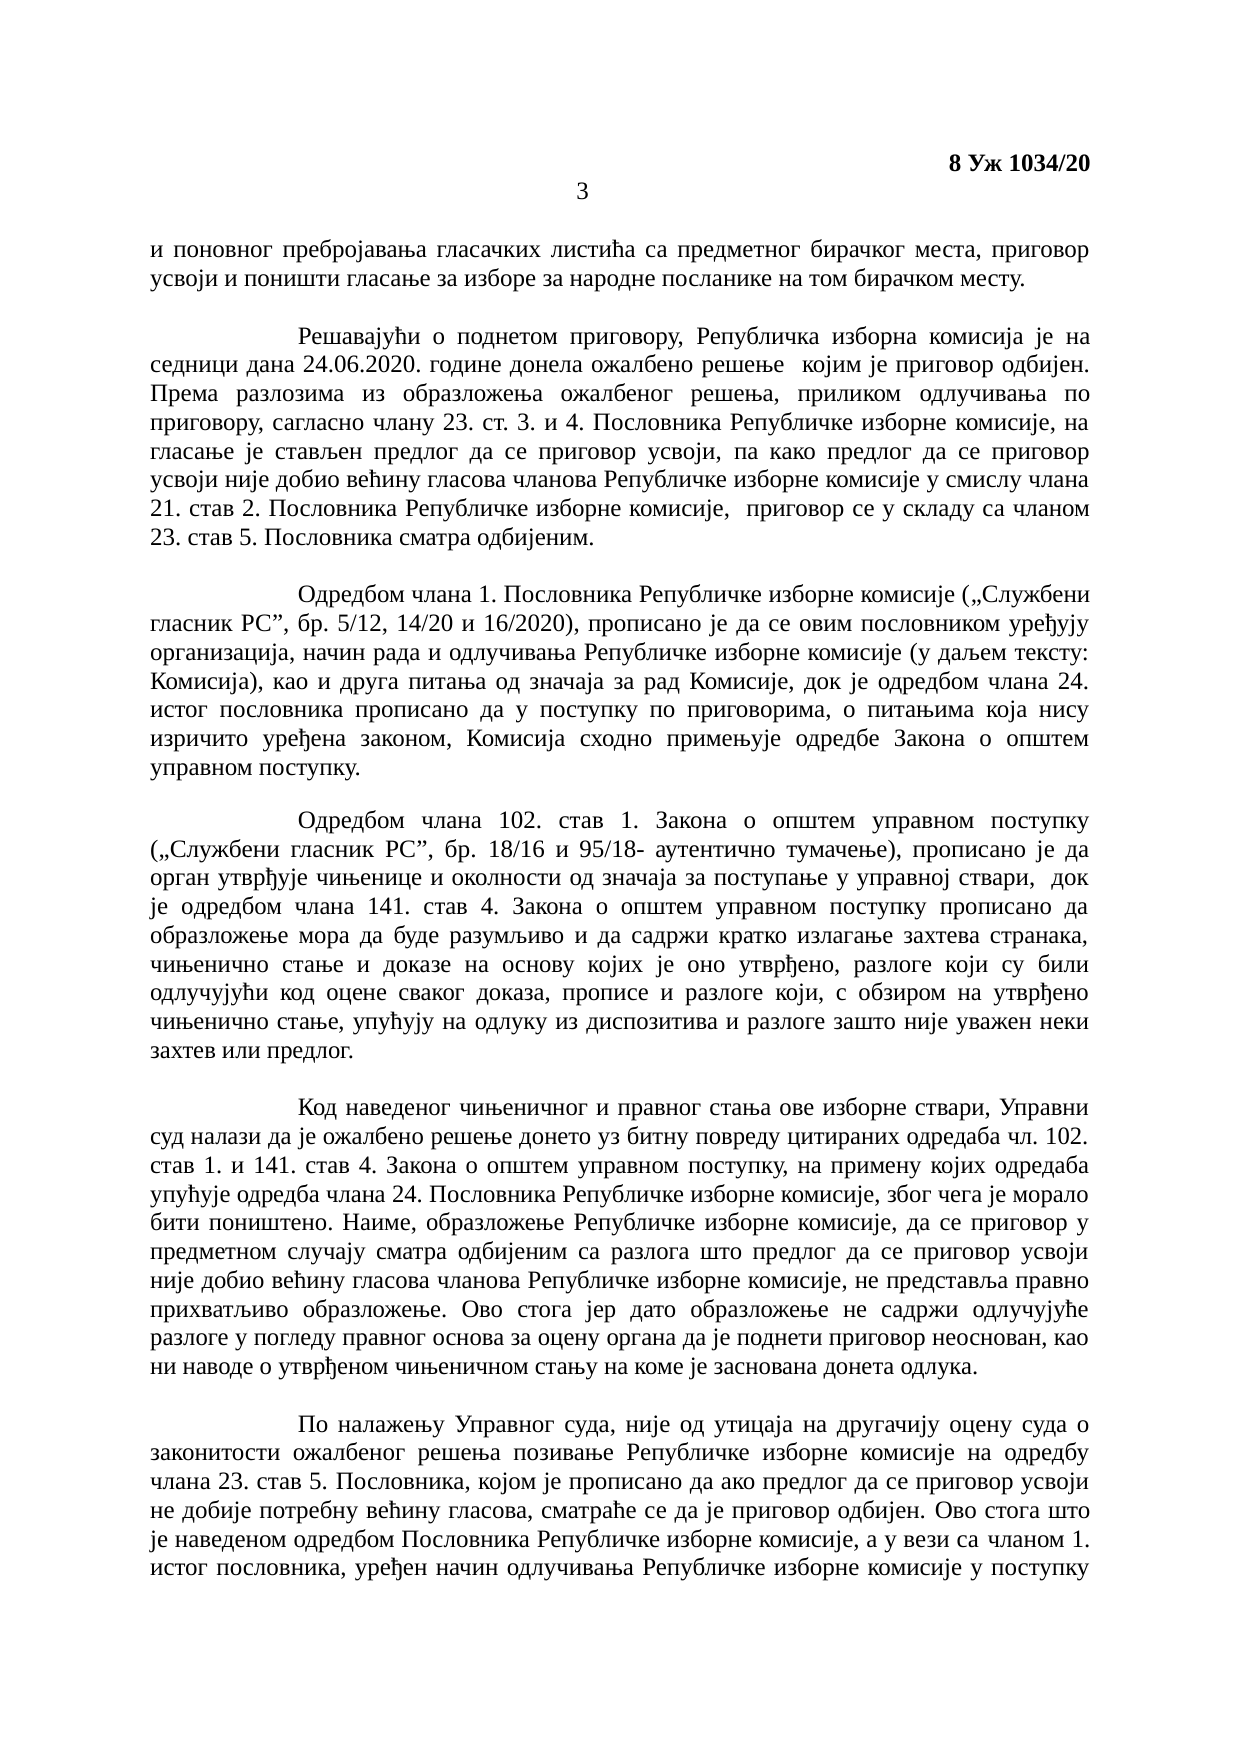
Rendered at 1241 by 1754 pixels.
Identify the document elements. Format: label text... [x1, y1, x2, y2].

text Одредбом члана 1. Пословника Републичке изборне комисије („Службени гласник РС”, бр. 5/12, 14/20 и 16/2020), прописано је да се овим пословником уређују организација, начин рада и одлучивања Републичке изборне комисије (у даљем тексту: Комисија), као и друга питања од значаја за рад Комисије, док је одредбом члана 24. истог пословника прописано да у поступку по приговорима, о питањима која нису изричито уређена законом, Комисија сходно примењује одредбе Закона о општем управном поступку. [150, 579, 1090, 781]
text Одредбом члана 102. став 1. Закона о општем управном поступку („Службени гласник РС”, бр. 18/16 и 95/18- аутентично тумачење), прописано је да орган утврђује чињенице и околности од значаја за поступање у управној ствари, док је одредбом члана 141. став 4. Закона о општем управном поступку прописано да образложење мора да буде разумљиво и да садржи кратко излагање захтева странака, чињенично стање и доказе на основу којих је оно утврђено, разлоге који су били одлучујући код оцене сваког доказа, прописе и разлоге који, с обзиром на утврђено чињенично стање, упућују на одлуку из диспозитива и разлоге зашто није уважен неки захтев или предлог. [150, 805, 1090, 1064]
text и поновног пребројавања гласачких листића са предметног бирачког места, приговор усвоји и поништи гласање за изборе за народне посланике на том бирачком месту. [150, 234, 1090, 292]
text Решавајући о поднетом приговору, Републичка изборна комисија је на седници дана 24.06.2020. године донела ожалбено решење којим је приговор одбијен. Према разлозима из образложења ожалбеног решења, приликом одлучивања по приговору, сагласно члану 23. ст. 3. и 4. Пословника Републичке изборне комисије, на гласање је стављен предлог да се приговор усвоји, па како предлог да се приговор усвоји није добио већину гласова чланова Републичке изборне комисије у смислу члана 21. став 2. Пословника Републичке изборне комисије, приговор се у складу са чланом 23. став 5. Пословника сматра одбијеним. [150, 321, 1090, 551]
text По налажењу Управног суда, није од утицаја на другачију оцену суда о законитости ожалбеног решења позивање Републичке изборне комисије на одредбу члана 23. став 5. Пословника, којом је прописано да ако предлог да се приговор усвоји не добије потребну већину гласова, сматраће се да је приговор одбијен. Ово стога што је наведеном одредбом Пословника Републичке изборне комисије, а у вези са чланом 1. истог пословника, уређен начин одлучивања Републичке изборне комисије у поступку [150, 1409, 1090, 1581]
text Код наведеног чињеничног и правног стања ове изборне ствари, Управни суд налази да је ожалбено решење донето уз битну повреду цитираних одредаба чл. 102. став 1. и 141. став 4. Закона о општем управном поступку, на примену којих одредаба упућује одредба члана 24. Пословника Републичке изборне комисије, због чега је морало бити поништено. Наиме, образложење Републичке изборне комисије, да се приговор у предметном случају сматра одбијеним са разлога што предлог да се приговор усвоји није добио већину гласова чланова Републичке изборне комисије, не представља правно прихватљиво образложење. Ово стога јер дато образложење не садржи одлучујуће разлоге у погледу правног основа за оцену органа да је поднети приговор неоснован, као ни наводе о утврђеном чињеничном стању на коме је заснована донета одлука. [150, 1092, 1090, 1380]
